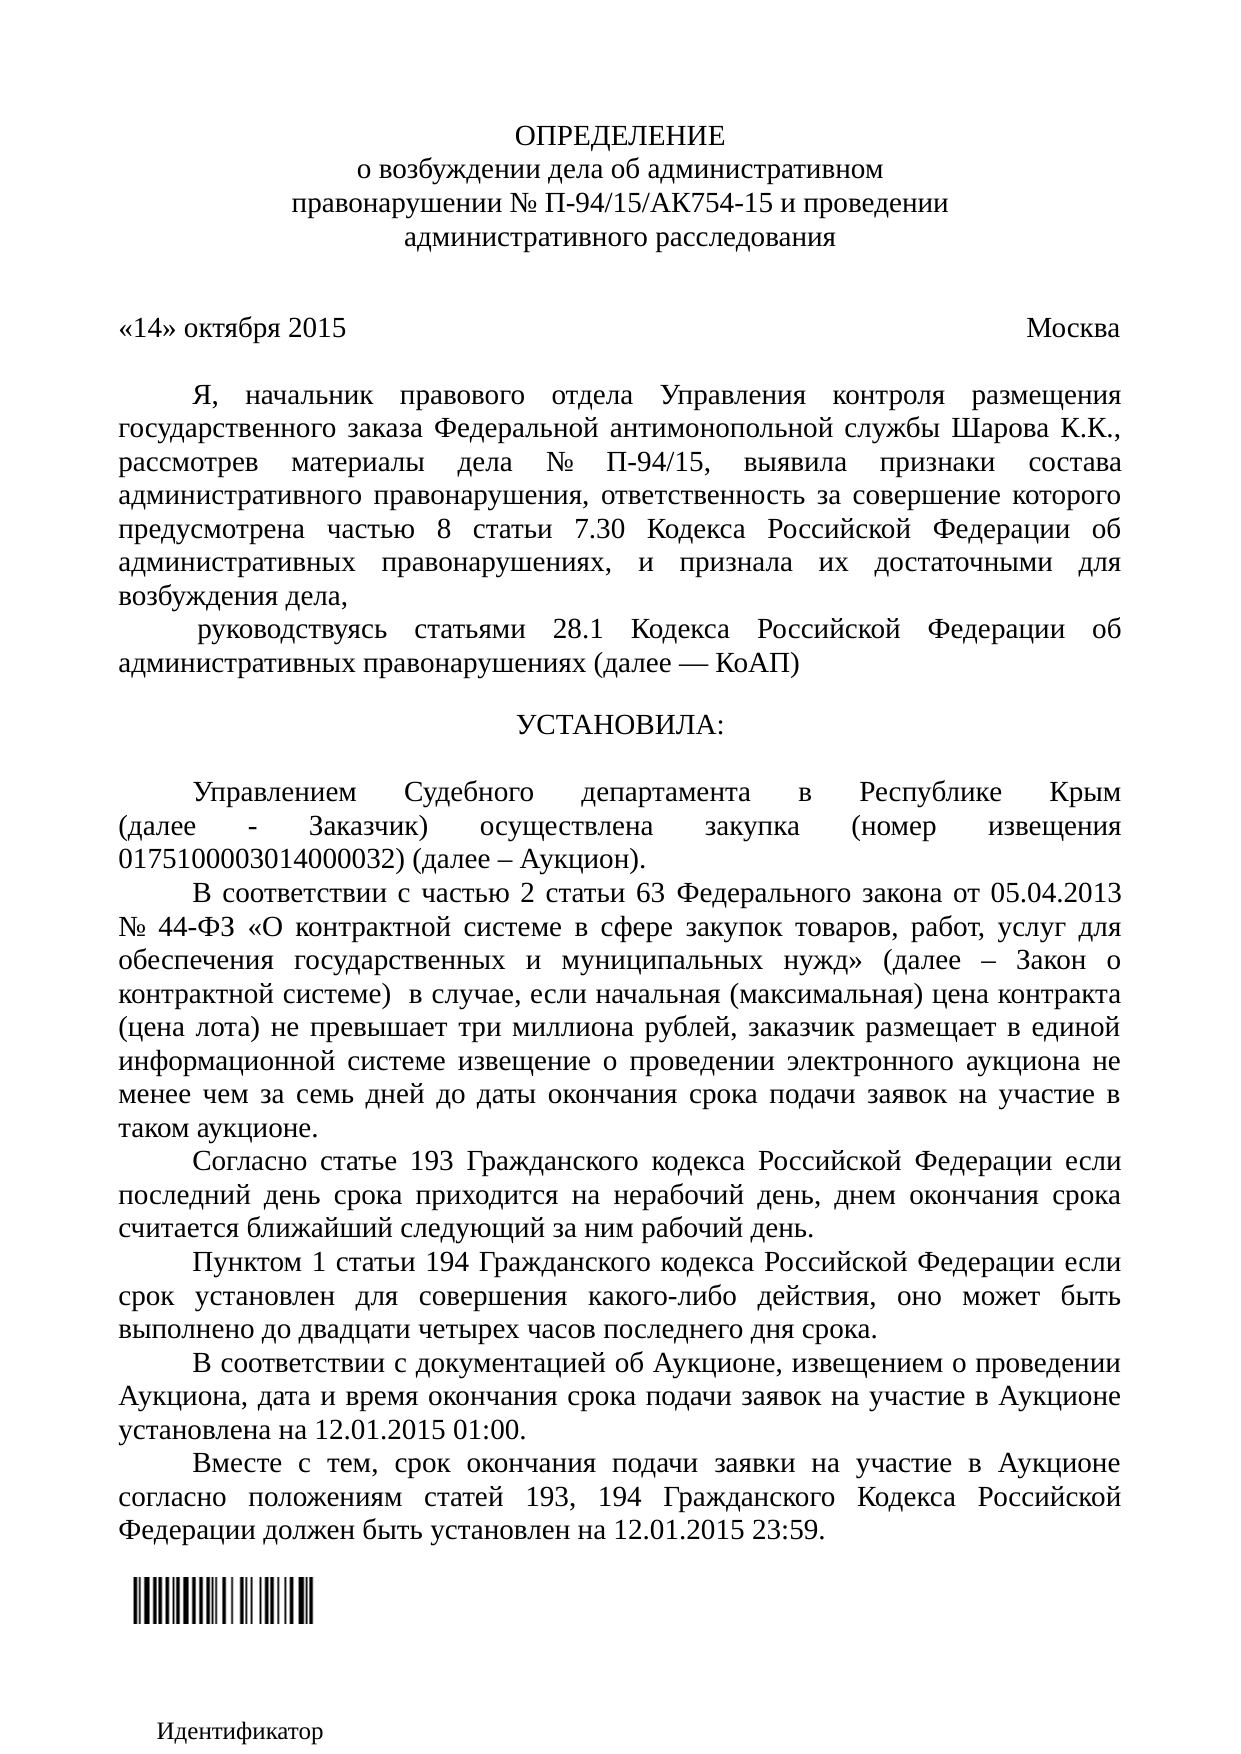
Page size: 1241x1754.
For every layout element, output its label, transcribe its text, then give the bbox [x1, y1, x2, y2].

text Я, начальник правового отдела Управления контроля размещения государственного заказа Федеральной антимонопольной службы Шарова К.К., рассмотрев материалы дела № П-94/15, выявила признаки состава административного правонарушения, ответственность за совершение которого предусмотрена частью 8 статьи 7.30 Кодекса Российской Федерации об административных правонарушениях, и признала их достаточными для возбуждения дела, [118, 377, 1122, 612]
text Вместе с тем, срок окончания подачи заявки на участие в Аукционе согласно положениям статей 193, 194 Гражданского Кодекса Российской Федерации должен быть установлен на 12.01.2015 23:59. [118, 1445, 1122, 1546]
text «14» октября 2015 Москва [118, 310, 1122, 343]
text В соответствии с документацией об Аукционе, извещением о проведении Аукциона, дата и время окончания срока подачи заявок на участие в Аукционе установлена на 12.01.2015 01:00. [118, 1345, 1122, 1445]
text административного расследования [118, 219, 1122, 252]
text руководствуясь статьями 28.1 Кодекса Российской Федерации об административных правонарушениях (далее — КоАП) [118, 612, 1122, 679]
text Согласно статье 193 Гражданского кодекса Российской Федерации если последний день срока приходится на нерабочий день, днем окончания срока считается ближайший следующий за ним рабочий день. [118, 1143, 1122, 1244]
text В соответствии с частью 2 статьи 63 Федерального закона от 05.04.2013 № 44-ФЗ «О контрактной системе в сфере закупок товаров, работ, услуг для обеспечения государственных и муниципальных нужд» (далее – Закон о контрактной системе) в случае, если начальная (максимальная) цена контракта (цена лота) не превышает три миллиона рублей, заказчик размещает в единой информационной системе извещение о проведении электронного аукциона не менее чем за семь дней до даты окончания срока подачи заявок на участие в таком аукционе. [118, 875, 1122, 1143]
text Пунктом 1 статьи 194 Гражданского кодекса Российской Федерации если срок установлен для совершения какого-либо действия, оно может быть выполнено до двадцати четырех часов последнего дня срока. [118, 1244, 1122, 1345]
text Управлением Судебного департамента в Республике Крым (далее - Заказчик) осуществлена закупка (номер извещения 0175100003014000032) (далее – Аукцион). [118, 774, 1122, 875]
text УСТАНОВИЛА: [118, 707, 1122, 741]
text правонарушении № П-94/15/АК754-15 и проведении [118, 185, 1122, 219]
text ОПРЕДЕЛЕНИЕ [118, 118, 1122, 152]
picture [118, 1577, 331, 1624]
text о возбуждении дела об административном [118, 152, 1122, 185]
